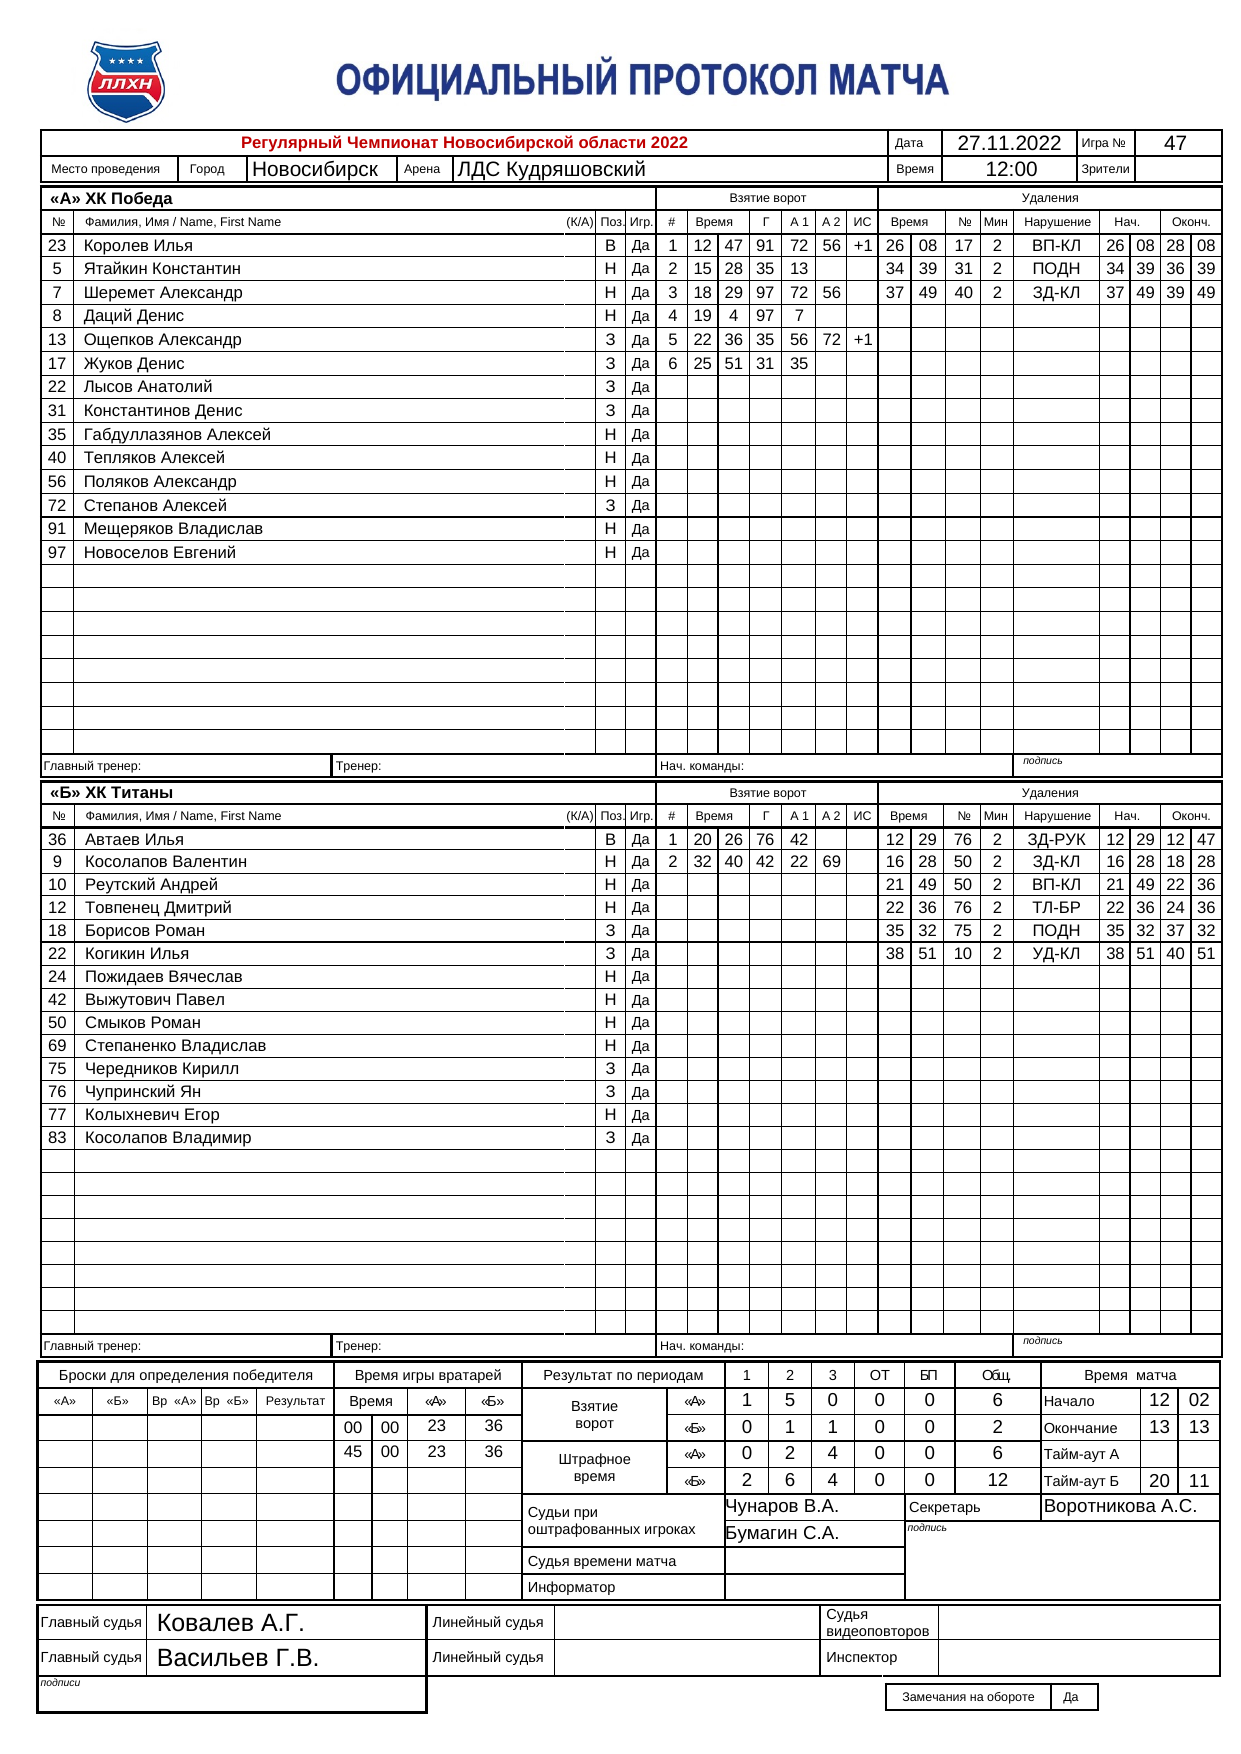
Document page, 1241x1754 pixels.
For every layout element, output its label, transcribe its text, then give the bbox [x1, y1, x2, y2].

table_cell [657, 1127, 687, 1149]
table_cell [1192, 1173, 1221, 1195]
table_cell [719, 966, 749, 987]
table_cell [847, 683, 877, 706]
table_cell [1100, 1242, 1129, 1264]
table_cell [565, 494, 595, 516]
table_cell [750, 1081, 781, 1103]
table_cell [981, 1265, 1013, 1287]
table_cell [847, 850, 877, 872]
table_cell [1131, 1058, 1160, 1079]
table_cell [1192, 494, 1221, 516]
table_cell 4 [719, 305, 749, 327]
table_cell А 1 [782, 805, 815, 826]
table_cell [782, 518, 815, 540]
table_cell [1161, 588, 1190, 611]
table_cell 12:00 [943, 157, 1076, 181]
table_cell [750, 1196, 781, 1218]
table_cell [981, 399, 1013, 422]
table_cell [981, 423, 1013, 445]
table_cell [981, 518, 1013, 540]
table_cell [816, 612, 846, 634]
table_cell [688, 1288, 717, 1310]
table_cell [719, 1311, 749, 1333]
table_cell [847, 966, 877, 987]
table_cell [912, 328, 945, 351]
table_cell Товпенец Дмитрий [75, 896, 564, 918]
table_cell № [946, 211, 980, 233]
table_cell [335, 1574, 371, 1599]
table_cell [1161, 1127, 1190, 1149]
table_cell [912, 683, 945, 706]
table_cell [944, 1173, 980, 1195]
table_cell [1014, 1127, 1099, 1149]
table_cell подпись [906, 1522, 1219, 1599]
table_cell [1161, 305, 1190, 327]
table_cell 36 [1131, 896, 1160, 918]
table_cell «Б» [93, 1389, 147, 1413]
table_cell 20 [688, 829, 717, 849]
table_cell [816, 707, 846, 729]
table_cell Косолапов Владимир [75, 1127, 564, 1149]
table_cell [555, 1606, 819, 1639]
table_cell Когикин Илья [75, 943, 564, 964]
table_cell [1131, 707, 1160, 729]
table_cell ЗД-КЛ [1014, 281, 1099, 303]
table_cell «Б » [466, 1389, 521, 1413]
table_cell [782, 588, 815, 611]
table_cell 72 [42, 494, 73, 516]
table_cell [565, 376, 595, 398]
table_cell 22 [42, 943, 74, 964]
table_cell [1161, 1196, 1190, 1218]
table_cell [879, 683, 910, 706]
table_cell [719, 896, 749, 918]
table_cell [688, 1127, 717, 1149]
table_cell [912, 1173, 943, 1195]
table_header Замечания на обороте [887, 1685, 1050, 1709]
table_cell [75, 1242, 564, 1264]
table_cell [1100, 1150, 1129, 1172]
table_cell 22 [1100, 896, 1129, 918]
table_cell [847, 470, 877, 493]
table_cell З [596, 376, 625, 398]
table_cell [1014, 989, 1099, 1011]
table_cell [657, 470, 687, 493]
table_cell Жуков Денис [74, 352, 564, 374]
table_cell 69 [816, 850, 846, 872]
table_cell [719, 494, 749, 516]
table_cell 1 [769, 1415, 811, 1440]
table_cell [596, 588, 625, 611]
table_cell 0 [905, 1442, 954, 1467]
table_cell [719, 1012, 749, 1033]
table_cell [1131, 730, 1160, 753]
table_cell З [596, 352, 625, 374]
table_cell [750, 1219, 781, 1241]
table_cell [847, 1311, 877, 1333]
table_cell [1131, 494, 1160, 516]
table_cell [688, 1035, 717, 1057]
table_cell Результат [257, 1389, 333, 1413]
table_cell [879, 659, 910, 682]
table_cell Да [626, 1035, 655, 1057]
table_cell [719, 1219, 749, 1241]
table_cell Главный судья [39, 1606, 146, 1639]
table_cell 28 [719, 257, 749, 280]
table_cell [466, 1574, 521, 1599]
table_cell подписи [39, 1677, 425, 1711]
table_cell [565, 966, 595, 987]
table_cell [1131, 683, 1160, 706]
table_cell [750, 1012, 781, 1033]
table_cell Пожидаев Вячеслав [75, 966, 564, 987]
table_cell [565, 588, 595, 611]
table_cell [565, 352, 595, 374]
table_cell 49 [912, 874, 943, 895]
table_cell [42, 730, 73, 753]
table_cell Н [596, 281, 625, 303]
table_cell [688, 730, 717, 753]
table_cell [944, 1288, 980, 1310]
table_cell [42, 636, 73, 658]
table_cell ПОДН [1014, 257, 1099, 280]
table_cell Линейный судья [428, 1606, 554, 1639]
table_cell [750, 1058, 781, 1079]
table_cell [1192, 352, 1221, 374]
table_cell [750, 399, 781, 422]
table_cell [1161, 470, 1190, 493]
table_cell [565, 470, 595, 493]
table_cell [719, 518, 749, 540]
table_cell 22 [879, 896, 910, 918]
table_cell 26 [879, 235, 910, 256]
table_cell [408, 1468, 465, 1493]
table_cell [1131, 328, 1160, 351]
table_cell 12 [42, 896, 74, 918]
table_cell [148, 1547, 201, 1573]
table_cell 72 [816, 328, 846, 351]
table_cell [42, 707, 73, 729]
table_cell [719, 989, 749, 1011]
table_cell 97 [750, 281, 781, 303]
table_cell [373, 1494, 407, 1520]
table_cell [847, 494, 877, 516]
table_cell 36 [466, 1441, 521, 1467]
table_cell [1141, 1441, 1177, 1467]
table_cell 49 [1131, 281, 1160, 303]
table_cell [1100, 636, 1129, 658]
table_cell [750, 1035, 781, 1057]
table_cell [879, 1265, 910, 1287]
table_cell [1100, 376, 1129, 398]
table_cell [1100, 518, 1129, 540]
table_cell [1131, 588, 1160, 611]
table_cell [981, 730, 1013, 753]
table_cell 40 [719, 850, 749, 872]
table_cell [719, 920, 749, 941]
table_cell Нач. команды: [657, 1335, 1012, 1356]
table_cell [688, 1219, 717, 1241]
table_header 1 [726, 1363, 768, 1387]
table_cell Н [596, 423, 625, 445]
table_cell [946, 494, 980, 516]
table_cell 0 [855, 1468, 904, 1493]
table_cell 7 [782, 305, 815, 327]
table_cell [1131, 1127, 1160, 1149]
table_cell [879, 1127, 910, 1149]
table_cell [816, 494, 846, 516]
table_cell [657, 707, 687, 729]
table_cell [981, 966, 1013, 987]
table_cell 91 [750, 235, 781, 256]
table_cell [912, 989, 943, 1011]
table_cell [944, 966, 980, 987]
table_cell [847, 1150, 877, 1172]
table_cell [1161, 565, 1190, 587]
table_cell Судья времени матча [523, 1548, 724, 1573]
table_cell ЛДС Кудряшовский [454, 157, 887, 181]
table_cell 49 [1131, 874, 1160, 895]
table_cell [879, 565, 910, 587]
table_cell [1014, 1081, 1099, 1103]
table_cell Воротникова А.С. [1042, 1495, 1219, 1520]
table_cell [148, 1494, 201, 1520]
table_header Взятие ворот [657, 783, 877, 803]
table_cell [565, 1288, 595, 1310]
table_cell [626, 730, 655, 753]
table_cell [816, 1081, 846, 1103]
table_cell В [596, 235, 625, 256]
table_cell [565, 850, 595, 872]
table_cell [565, 612, 595, 634]
table_cell Константинов Денис [74, 399, 564, 422]
table_cell Да [626, 1127, 655, 1149]
table_cell Чунаров В.А. [726, 1495, 904, 1520]
table_cell 37 [1100, 281, 1129, 303]
table_cell 39 [1192, 257, 1221, 280]
table_cell 13 [782, 257, 815, 280]
table_cell Новоселов Евгений [74, 541, 564, 564]
table_cell [1192, 518, 1221, 540]
table_cell [981, 446, 1013, 469]
table_cell [565, 896, 595, 918]
table_cell [1014, 1288, 1099, 1310]
table_cell [1014, 376, 1099, 398]
table_cell Да [626, 518, 655, 540]
table_cell [626, 1173, 655, 1195]
table_cell 2 [981, 235, 1013, 256]
table_cell Нарушение [1014, 805, 1099, 826]
table_cell Фамилия, Имя / Name, First Name [74, 211, 565, 233]
table_cell [750, 707, 781, 729]
table_cell Чередников Кирилл [75, 1058, 564, 1079]
table_cell Ощепков Александр [74, 328, 564, 351]
table_cell [1014, 518, 1099, 540]
table_header Броски для определения победителя [39, 1363, 333, 1387]
table_cell [879, 612, 910, 634]
table_cell Да [626, 829, 655, 849]
table_header Игра № [1078, 131, 1134, 155]
table_cell [847, 423, 877, 445]
table_cell [1100, 1035, 1129, 1057]
table_cell [657, 1311, 687, 1333]
table_cell Н [596, 1035, 625, 1057]
table_cell [1014, 470, 1099, 493]
table_cell Бумагин С.А. [726, 1521, 904, 1546]
table_cell 35 [42, 423, 73, 445]
table_cell [719, 943, 749, 964]
table_cell [688, 565, 717, 587]
table_cell [1192, 1127, 1221, 1149]
table_cell Тепляков Алексей [74, 446, 564, 469]
table_cell [1014, 966, 1099, 987]
table_cell [847, 943, 877, 964]
table_cell [750, 1265, 781, 1287]
table_cell А 2 [816, 211, 846, 233]
table_cell [1161, 1219, 1190, 1241]
table_cell [1161, 328, 1190, 351]
table_cell (К/А) [565, 805, 595, 826]
table_cell [565, 683, 595, 706]
table_cell [847, 989, 877, 1011]
table_cell [782, 1081, 815, 1103]
table_cell [42, 1242, 74, 1264]
table_cell [1014, 1196, 1099, 1218]
table_cell 12 [1100, 829, 1129, 849]
table_cell Косолапов Валентин [75, 850, 564, 872]
table_cell [1192, 1081, 1221, 1103]
table_cell 18 [1161, 850, 1190, 872]
table_cell [657, 612, 687, 634]
table_cell [912, 636, 945, 658]
table_cell [816, 423, 846, 445]
table_cell [657, 730, 687, 753]
table_cell [912, 518, 945, 540]
table_cell 02 [1179, 1389, 1219, 1413]
table_cell Мин [981, 211, 1013, 233]
table_cell [148, 1441, 201, 1467]
table_cell [1161, 1242, 1190, 1264]
table_cell [42, 1150, 74, 1172]
table_cell [912, 1127, 943, 1149]
table_cell 00 [335, 1416, 371, 1440]
table_cell [626, 565, 655, 587]
table_cell [750, 376, 781, 398]
table_cell [657, 494, 687, 516]
table_cell [912, 1196, 943, 1218]
table_cell [74, 612, 564, 634]
table_cell [981, 1150, 1013, 1172]
table_cell [879, 1196, 910, 1218]
table_cell [847, 1058, 877, 1079]
table_cell [719, 1150, 749, 1172]
table_cell «А» [668, 1389, 724, 1413]
table_cell [750, 1173, 781, 1195]
table_cell Игр. [626, 805, 655, 826]
table_cell [1014, 399, 1099, 422]
table_cell 12 [688, 235, 717, 256]
table_cell [688, 1242, 717, 1264]
table_cell [782, 659, 815, 682]
table_cell ИС [847, 805, 877, 826]
table_cell 2 [657, 850, 687, 872]
table_cell [688, 659, 717, 682]
table_cell 18 [688, 281, 717, 303]
table_cell 77 [42, 1104, 74, 1126]
table_cell [782, 683, 815, 706]
table_cell [719, 1288, 749, 1310]
table_cell [847, 829, 877, 849]
table_cell 50 [944, 850, 980, 872]
table_cell [1161, 636, 1190, 658]
table_cell [750, 966, 781, 987]
table_cell [782, 1196, 815, 1218]
table_cell [1192, 659, 1221, 682]
table_cell 32 [912, 920, 943, 941]
table_cell [596, 659, 625, 682]
table_cell [912, 966, 943, 987]
table_cell [657, 989, 687, 1011]
table_cell Да [626, 850, 655, 872]
table_cell 13 [1179, 1415, 1219, 1440]
table_cell [1100, 423, 1129, 445]
table_cell Да [626, 874, 655, 895]
table_cell [782, 1012, 815, 1033]
table_cell Да [626, 1058, 655, 1079]
table_cell [750, 423, 781, 445]
table_cell 21 [1100, 874, 1129, 895]
table_cell [981, 1104, 1013, 1126]
table_cell 12 [1141, 1389, 1177, 1413]
table_cell [1192, 966, 1221, 987]
table_cell [847, 730, 877, 753]
picture [5, 28, 1179, 129]
table_cell [565, 1219, 595, 1241]
table_cell 39 [1131, 257, 1160, 280]
table_cell 0 [726, 1442, 768, 1467]
table_cell [596, 636, 625, 658]
table_cell [816, 1196, 846, 1218]
table_cell [1131, 1173, 1160, 1195]
table_cell Время [335, 1389, 407, 1413]
table_cell подпись [1014, 1335, 1221, 1356]
table_cell [466, 1521, 521, 1546]
table_cell [782, 943, 815, 964]
table_cell [981, 683, 1013, 706]
table_cell 91 [42, 518, 73, 540]
table_cell Ковалев А.Г. [147, 1606, 425, 1639]
table_cell [782, 1219, 815, 1241]
table_cell 39 [1161, 281, 1190, 303]
table_cell [782, 494, 815, 516]
table_cell 00 [373, 1416, 407, 1440]
table_cell Поз. [596, 805, 625, 826]
table_cell Тайм-аут Б [1042, 1468, 1140, 1493]
table_cell [74, 565, 564, 587]
table_cell 45 [335, 1441, 371, 1467]
table_cell [657, 1288, 687, 1310]
table_cell [1192, 612, 1221, 634]
table_cell [750, 683, 781, 706]
table_cell В [596, 829, 625, 849]
table_cell Н [596, 989, 625, 1011]
table_cell [912, 541, 945, 564]
table_cell [93, 1441, 147, 1467]
table_cell [75, 1173, 564, 1195]
table_cell [408, 1574, 465, 1599]
table_cell 08 [1192, 235, 1221, 256]
table_cell [657, 659, 687, 682]
table_cell [946, 612, 980, 634]
table_cell 35 [782, 352, 815, 374]
table_cell [1161, 1150, 1190, 1172]
table_cell [847, 1173, 877, 1195]
table_cell 50 [42, 1012, 74, 1033]
table_cell 76 [944, 896, 980, 918]
table_cell [719, 1242, 749, 1264]
table_cell [750, 730, 781, 753]
table_cell Вр «А» [148, 1389, 201, 1413]
table_cell Информатор [523, 1575, 724, 1599]
table_cell 13 [42, 328, 73, 351]
table_cell [816, 896, 846, 918]
table_cell [257, 1494, 333, 1520]
table_cell 16 [1100, 850, 1129, 872]
table_cell [782, 399, 815, 422]
table_cell 10 [944, 943, 980, 964]
table_cell [912, 1311, 943, 1333]
table_cell 36 [1192, 896, 1221, 918]
table_cell З [596, 943, 625, 964]
table_cell Автаев Илья [75, 829, 564, 849]
table_cell [688, 707, 717, 729]
table_cell [75, 1311, 564, 1333]
table_cell Тренер: [333, 1335, 655, 1356]
table_cell [335, 1494, 371, 1520]
table_cell [912, 1081, 943, 1103]
table_cell [912, 399, 945, 422]
table_cell [750, 446, 781, 469]
table_cell [847, 399, 877, 422]
table_cell [93, 1468, 147, 1493]
table_cell [1100, 352, 1129, 374]
table_cell Да [626, 989, 655, 1011]
table_cell [657, 1150, 687, 1172]
table_cell 4 [812, 1442, 854, 1467]
table_cell 0 [855, 1415, 904, 1440]
table_cell [565, 1058, 595, 1079]
table_cell [1131, 423, 1160, 445]
table_cell 2 [981, 874, 1013, 895]
table_cell [42, 612, 73, 634]
table_cell Королев Илья [74, 235, 564, 256]
table_cell 20 [1141, 1468, 1177, 1493]
table_cell [1161, 1012, 1190, 1033]
table_cell Ятайкин Константин [74, 257, 564, 280]
table_cell [596, 1265, 625, 1287]
table_cell [1161, 1035, 1190, 1057]
table_cell [657, 1104, 687, 1126]
table_cell [1100, 1196, 1129, 1218]
table_cell [1131, 1035, 1160, 1057]
table_cell [1161, 494, 1190, 516]
table_cell Город [179, 157, 246, 181]
table_cell [1161, 730, 1190, 753]
table_cell Поляков Александр [74, 470, 564, 493]
table_cell [75, 1150, 564, 1172]
table_cell Судьи при оштрафованных игроках [523, 1495, 724, 1546]
table_cell подпись [1014, 755, 1221, 776]
table_cell [912, 1104, 943, 1126]
table_cell Да [626, 328, 655, 351]
table_cell Время [688, 805, 749, 826]
table_cell [816, 1127, 846, 1149]
table_cell [1131, 1012, 1160, 1033]
table_cell [257, 1547, 333, 1573]
table_cell [1192, 1311, 1221, 1333]
table_cell [74, 707, 564, 729]
table_cell [879, 707, 910, 729]
table_cell [565, 1150, 595, 1172]
table_cell [42, 565, 73, 587]
table_cell Мин [981, 805, 1013, 826]
table_header Результат по периодам [523, 1363, 724, 1387]
table_cell [847, 1265, 877, 1287]
table_cell 13 [1141, 1415, 1177, 1440]
table_header Регулярный Чемпионат Новосибирской области 2022 [42, 131, 887, 155]
table_cell [847, 281, 877, 303]
table_cell [657, 966, 687, 987]
table_header 47 [1136, 131, 1221, 155]
table_cell [1192, 1265, 1221, 1287]
table_cell # [657, 211, 687, 233]
table_cell [912, 423, 945, 445]
table_cell 6 [956, 1389, 1040, 1413]
table_cell [847, 1219, 877, 1241]
table_cell [626, 1242, 655, 1264]
table_cell 0 [855, 1389, 904, 1413]
table_cell [782, 1265, 815, 1287]
table_cell [626, 636, 655, 658]
table_cell [626, 1265, 655, 1287]
table_cell 31 [946, 257, 980, 280]
table_cell 75 [944, 920, 980, 941]
table_cell «А» [668, 1442, 724, 1467]
table_cell 10 [42, 874, 74, 895]
table_cell [93, 1494, 147, 1520]
table_cell [1161, 1081, 1190, 1103]
table_cell 28 [1192, 850, 1221, 872]
table_cell [1100, 1311, 1129, 1333]
table_cell [912, 1219, 943, 1241]
table_cell 2 [981, 281, 1013, 303]
table_cell [1100, 588, 1129, 611]
table_cell [1192, 565, 1221, 587]
table_cell 35 [750, 257, 781, 280]
table_cell 11 [1179, 1468, 1219, 1493]
table_cell [816, 1150, 846, 1172]
table_cell [1014, 683, 1099, 706]
table_cell [1161, 1058, 1190, 1079]
table_cell [847, 636, 877, 658]
table_cell Н [596, 1012, 625, 1033]
table_cell [626, 659, 655, 682]
table_cell [39, 1547, 92, 1573]
table_cell [257, 1574, 333, 1599]
table_cell Г [750, 805, 781, 826]
table_cell [750, 636, 781, 658]
table_cell [688, 1196, 717, 1218]
table_cell [1192, 588, 1221, 611]
table_cell 4 [657, 305, 687, 327]
table_cell [1100, 659, 1129, 682]
table_cell Н [596, 446, 625, 469]
table_cell [1131, 352, 1160, 374]
table_cell 34 [879, 257, 910, 280]
table_cell [335, 1547, 371, 1573]
table_cell [816, 399, 846, 422]
table_cell [657, 1265, 687, 1287]
table_cell [1192, 1035, 1221, 1057]
table_cell 76 [42, 1081, 74, 1103]
table_cell [879, 305, 910, 327]
table_cell [912, 588, 945, 611]
table_cell [565, 257, 595, 280]
table_cell 32 [688, 850, 717, 872]
table_cell [879, 989, 910, 1011]
table_cell УД-КЛ [1014, 943, 1099, 964]
table_cell [1192, 541, 1221, 564]
table_cell [688, 446, 717, 469]
table_cell [1161, 423, 1190, 445]
table_cell [42, 1265, 74, 1287]
table_cell Да [626, 541, 655, 564]
table_cell [39, 1521, 92, 1546]
table_cell [946, 565, 980, 587]
table_cell [93, 1416, 147, 1440]
table_cell 2 [981, 896, 1013, 918]
table_cell [719, 399, 749, 422]
table_cell [879, 446, 910, 469]
table_cell [782, 612, 815, 634]
table_cell З [596, 399, 625, 422]
table_cell [816, 874, 846, 895]
table_cell 23 [42, 235, 73, 256]
table_cell [879, 518, 910, 540]
table_cell [912, 1288, 943, 1310]
table_cell [847, 376, 877, 398]
table_cell [1131, 1311, 1160, 1333]
table_cell [719, 541, 749, 564]
table_cell 3 [657, 281, 687, 303]
table_cell [879, 730, 910, 753]
table_cell [782, 1058, 815, 1079]
table_cell [565, 1196, 595, 1218]
table_cell [750, 1150, 781, 1172]
table_cell [688, 1081, 717, 1103]
table_cell [750, 588, 781, 611]
table_cell [688, 1265, 717, 1287]
table_cell [719, 874, 749, 895]
table_cell [202, 1416, 256, 1440]
table_cell [782, 376, 815, 398]
table_cell Да [626, 376, 655, 398]
table_cell 23 [408, 1416, 465, 1440]
table_cell [782, 470, 815, 493]
table_cell Время [879, 805, 943, 826]
table_cell [565, 518, 595, 540]
table_cell [816, 1265, 846, 1287]
table_cell [1192, 989, 1221, 1011]
table_cell З [596, 1058, 625, 1079]
table_cell З [596, 494, 625, 516]
table_cell [719, 730, 749, 753]
table_cell [912, 707, 945, 729]
table_cell [816, 446, 846, 469]
table_cell [1161, 966, 1190, 987]
table_cell Секретарь [906, 1495, 1040, 1520]
table_cell Да [626, 352, 655, 374]
table_cell [847, 1288, 877, 1310]
table_cell [1192, 376, 1221, 398]
table_cell Начало [1042, 1389, 1140, 1413]
table_cell [1131, 565, 1160, 587]
table_cell [1131, 612, 1160, 634]
table_cell [912, 1012, 943, 1033]
table_cell [202, 1494, 256, 1520]
table_cell [565, 1035, 595, 1057]
table_cell 0 [812, 1389, 854, 1413]
table_cell 6 [769, 1468, 811, 1493]
table_cell [750, 494, 781, 516]
table_cell [816, 920, 846, 941]
table_cell Г [750, 211, 781, 233]
table_cell ТЛ-БР [1014, 896, 1099, 918]
table_cell [1014, 1265, 1099, 1287]
table_cell [1192, 1242, 1221, 1264]
table_cell [879, 352, 910, 374]
table_cell [565, 446, 595, 469]
table_cell [1131, 1196, 1160, 1218]
table_cell Да [626, 943, 655, 964]
table_cell [946, 446, 980, 469]
table_cell [879, 1150, 910, 1172]
table_cell 0 [726, 1415, 768, 1440]
table_cell [1131, 1104, 1160, 1126]
table_cell 2 [726, 1468, 768, 1493]
table_cell [981, 376, 1013, 398]
table_cell [565, 235, 595, 256]
table_header 2 [769, 1363, 811, 1387]
table_cell 36 [466, 1416, 521, 1440]
table_cell [626, 683, 655, 706]
table_cell [1100, 1265, 1129, 1287]
table_cell [944, 1242, 980, 1264]
table_cell 42 [750, 850, 781, 872]
table_cell [944, 1219, 980, 1241]
table_cell [847, 352, 877, 374]
table_cell [1192, 683, 1221, 706]
table_cell 36 [42, 829, 74, 849]
table_cell [847, 588, 877, 611]
table_cell [719, 376, 749, 398]
table_cell Даций Денис [74, 305, 564, 327]
table_cell [719, 683, 749, 706]
table_cell 12 [879, 829, 910, 849]
table_cell [408, 1521, 465, 1546]
table_cell [981, 1173, 1013, 1195]
table_cell «А» [39, 1389, 92, 1413]
table_cell [946, 636, 980, 658]
table_cell 18 [42, 920, 74, 941]
table_cell [816, 1035, 846, 1057]
table_header Время игры вратарей [335, 1363, 521, 1387]
table_cell [93, 1547, 147, 1573]
table_cell Взятие ворот [523, 1389, 666, 1440]
table_cell [816, 257, 846, 280]
table_cell 2 [981, 920, 1013, 941]
table_cell [1161, 399, 1190, 422]
table_cell 2 [981, 943, 1013, 964]
table_cell [93, 1521, 147, 1546]
table_cell [719, 1058, 749, 1079]
table_cell 56 [42, 470, 73, 493]
table_cell [42, 1219, 74, 1241]
table_cell [39, 1574, 92, 1599]
table_cell [688, 518, 717, 540]
table_cell 56 [816, 235, 846, 256]
table_cell [981, 989, 1013, 1011]
table_cell 51 [1131, 943, 1160, 964]
table_cell [596, 1242, 625, 1264]
table_cell Вр «Б» [202, 1389, 256, 1413]
table_cell [565, 1311, 595, 1333]
table_cell [596, 730, 625, 753]
table_cell 49 [1192, 281, 1221, 303]
table_cell [847, 920, 877, 941]
table_cell [466, 1547, 521, 1573]
table_cell [373, 1547, 407, 1573]
table_cell [565, 1173, 595, 1195]
table_cell [626, 1288, 655, 1310]
table_cell [1161, 1173, 1190, 1195]
table_cell [944, 1058, 980, 1079]
table_cell Да [626, 281, 655, 303]
table_cell [1014, 707, 1099, 729]
table_cell [816, 1173, 846, 1195]
table_cell [1100, 1127, 1129, 1149]
table_cell [847, 1012, 877, 1033]
table_cell 56 [816, 281, 846, 303]
table_cell [1100, 541, 1129, 564]
table_cell [74, 730, 564, 753]
table_cell [1100, 989, 1129, 1011]
table_cell [912, 1150, 943, 1172]
table_cell ЗД-КЛ [1014, 850, 1099, 872]
table_cell 37 [1161, 920, 1190, 941]
table_cell [944, 1081, 980, 1103]
table_cell Н [596, 305, 625, 327]
table_cell [42, 1173, 74, 1195]
table_cell [1161, 1104, 1190, 1126]
table_cell [1131, 470, 1160, 493]
table_cell [847, 707, 877, 729]
table_cell [1100, 707, 1129, 729]
table_cell 1 [812, 1415, 854, 1440]
table_cell [946, 328, 980, 351]
table_cell [847, 1127, 877, 1149]
table_cell [847, 896, 877, 918]
table_cell [1014, 1242, 1099, 1264]
table_cell [782, 874, 815, 895]
table_cell 7 [42, 281, 73, 303]
table_cell [1131, 1081, 1160, 1103]
table_cell [1131, 305, 1160, 327]
table_cell 97 [750, 305, 781, 327]
table_cell [202, 1441, 256, 1467]
table_cell [688, 494, 717, 516]
table_cell 76 [944, 829, 980, 849]
table_cell [1014, 1150, 1099, 1172]
table_cell [946, 659, 980, 682]
table_cell [75, 1196, 564, 1218]
table_cell [750, 943, 781, 964]
table_cell (К/А) [565, 211, 595, 233]
table_cell [1161, 1311, 1190, 1333]
table_cell [93, 1574, 147, 1599]
table_cell [688, 874, 717, 895]
table_cell [816, 1012, 846, 1033]
table_cell [1014, 1012, 1099, 1033]
table_header ОТ [855, 1363, 904, 1387]
table_cell [1192, 707, 1221, 729]
table_cell [879, 328, 910, 351]
table_cell [565, 1127, 595, 1149]
table_cell Да [626, 257, 655, 280]
table_cell [816, 683, 846, 706]
table_cell 2 [956, 1415, 1040, 1440]
table_cell [944, 1311, 980, 1333]
table_cell 2 [981, 850, 1013, 872]
table_cell [816, 1058, 846, 1079]
table_cell Арена [398, 157, 452, 181]
table_cell [39, 1468, 92, 1493]
table_cell Да [626, 1012, 655, 1033]
table_cell [944, 1012, 980, 1033]
table_cell [565, 1242, 595, 1264]
table_cell [944, 1196, 980, 1218]
table_cell [74, 683, 564, 706]
table_cell А 1 [782, 211, 815, 233]
table_cell [42, 1196, 74, 1218]
table_cell Реутский Андрей [75, 874, 564, 895]
table_cell [1192, 328, 1221, 351]
table_cell [847, 1196, 877, 1218]
table_cell [373, 1574, 407, 1599]
table_cell [74, 659, 564, 682]
table_cell 1 [657, 829, 687, 849]
table_cell Нарушение [1014, 211, 1099, 233]
table_cell Да [626, 305, 655, 327]
table_cell [688, 1173, 717, 1195]
table_cell [912, 612, 945, 634]
table_cell [1100, 494, 1129, 516]
table_header Взятие ворот [657, 188, 877, 209]
table_cell Главный тренер: [42, 1335, 330, 1356]
table_header «Б» ХК Титаны [42, 783, 655, 803]
table_cell 21 [879, 874, 910, 895]
table_cell [879, 1058, 910, 1079]
table_cell [879, 966, 910, 987]
table_cell 72 [782, 281, 815, 303]
table_cell [1131, 446, 1160, 469]
table_cell Зрители [1078, 157, 1134, 181]
table_cell 72 [782, 235, 815, 256]
table_cell [816, 966, 846, 987]
table_cell [555, 1640, 819, 1675]
table_cell [912, 1035, 943, 1057]
table_cell [657, 1173, 687, 1195]
table_cell [946, 730, 980, 753]
table_cell [1131, 1265, 1160, 1287]
table_cell [1100, 1104, 1129, 1126]
table_cell Чупринский Ян [75, 1081, 564, 1103]
table_cell [944, 1265, 980, 1287]
table_cell [726, 1575, 904, 1599]
table_cell [657, 1012, 687, 1033]
table_cell 4 [812, 1468, 854, 1493]
table_cell Тренер: [333, 755, 655, 776]
table_cell [596, 612, 625, 634]
table_cell [981, 328, 1013, 351]
table_cell [688, 1104, 717, 1126]
table_cell 40 [1161, 943, 1190, 964]
table_cell [946, 305, 980, 327]
table_cell [565, 541, 595, 564]
table_cell [596, 1219, 625, 1241]
table_cell [257, 1441, 333, 1467]
table_cell [719, 470, 749, 493]
table_cell [74, 588, 564, 611]
table_cell [688, 1311, 717, 1333]
table_cell [719, 588, 749, 611]
table_cell [981, 1081, 1013, 1103]
table_cell [1192, 446, 1221, 469]
table_cell [847, 565, 877, 587]
table_cell [847, 305, 877, 327]
table_cell [148, 1468, 201, 1493]
table_cell [879, 399, 910, 422]
table_cell [719, 659, 749, 682]
table_cell Нач. [1100, 211, 1160, 233]
table_cell № [42, 805, 74, 826]
table_cell Время [879, 211, 945, 233]
table_cell 51 [1192, 943, 1221, 964]
table_cell [1192, 1012, 1221, 1033]
table_cell [981, 1127, 1013, 1149]
table_cell [782, 1242, 815, 1264]
table_cell [981, 1012, 1013, 1033]
table_cell [257, 1521, 333, 1546]
table_cell [879, 588, 910, 611]
table_cell [946, 376, 980, 398]
table_cell [1100, 446, 1129, 469]
table_cell [39, 1416, 92, 1440]
table_cell Степаненко Владислав [75, 1035, 564, 1057]
table_cell Мещеряков Владислав [74, 518, 564, 540]
table_cell [596, 565, 625, 587]
table_cell 50 [944, 874, 980, 895]
table_cell 51 [912, 943, 943, 964]
table_cell Оконч. [1161, 805, 1221, 826]
table_cell № [944, 805, 980, 826]
table_cell [202, 1468, 256, 1493]
table_cell [816, 636, 846, 658]
table_cell [847, 874, 877, 895]
table_cell [202, 1521, 256, 1546]
table_cell [373, 1468, 407, 1493]
table_cell [688, 1150, 717, 1172]
table_cell [657, 541, 687, 564]
table_cell [782, 1150, 815, 1172]
table_cell [944, 1104, 980, 1126]
table_cell 69 [42, 1035, 74, 1057]
table_cell [688, 1058, 717, 1079]
table_cell [1131, 376, 1160, 398]
table_cell [596, 683, 625, 706]
table_cell 47 [719, 235, 749, 256]
table_cell [1100, 1173, 1129, 1195]
table_cell [1100, 1288, 1129, 1310]
table_cell Н [596, 850, 625, 872]
table_cell [816, 352, 846, 374]
table_cell [596, 1150, 625, 1172]
table_cell [847, 1035, 877, 1057]
table_cell [1161, 541, 1190, 564]
table_cell [879, 1173, 910, 1195]
table_cell [626, 707, 655, 729]
table_cell [565, 399, 595, 422]
table_cell [912, 352, 945, 374]
table_cell [750, 1242, 781, 1264]
table_cell 15 [688, 257, 717, 280]
table_cell Да [626, 235, 655, 256]
table_cell [1014, 612, 1099, 634]
table_cell [1014, 541, 1099, 564]
table_cell [1014, 1035, 1099, 1057]
table_cell [1100, 966, 1129, 987]
table_cell [688, 612, 717, 634]
table_cell 23 [408, 1441, 465, 1467]
table_cell [1131, 1242, 1160, 1264]
table_cell [1192, 636, 1221, 658]
table_cell [981, 352, 1013, 374]
table_cell Поз. [596, 211, 625, 233]
table_cell Борисов Роман [75, 920, 564, 941]
table_cell [75, 1288, 564, 1310]
table_cell +1 [847, 328, 877, 351]
table_cell З [596, 1081, 625, 1103]
table_cell [1131, 518, 1160, 540]
table_cell Тайм-аут А [1042, 1441, 1140, 1467]
table_cell [1014, 423, 1099, 445]
table_cell [816, 659, 846, 682]
table_cell Да [626, 423, 655, 445]
table_cell № [42, 211, 73, 233]
table_cell [626, 612, 655, 634]
table_cell [1192, 305, 1221, 327]
table_cell [782, 896, 815, 918]
table_cell [1179, 1441, 1219, 1467]
table_cell [1014, 494, 1099, 516]
table_cell [1131, 399, 1160, 422]
table_cell [42, 1288, 74, 1310]
table_cell Новосибирск [248, 157, 396, 181]
table_cell [466, 1494, 521, 1520]
table_cell [1192, 470, 1221, 493]
table_cell [750, 659, 781, 682]
table_cell 1 [657, 235, 687, 256]
table_cell Да [626, 399, 655, 422]
table_cell [719, 1035, 749, 1057]
table_cell [688, 376, 717, 398]
table_cell [1014, 730, 1099, 753]
table_cell [719, 612, 749, 634]
table_cell [981, 588, 1013, 611]
table_cell [981, 1288, 1013, 1310]
table_cell [816, 989, 846, 1011]
table_cell [626, 1311, 655, 1333]
table_cell [565, 920, 595, 941]
table_cell [782, 423, 815, 445]
table_cell [883, 1677, 1220, 1681]
table_cell [719, 1196, 749, 1218]
table_cell [688, 989, 717, 1011]
table_cell [782, 446, 815, 469]
table_cell [565, 328, 595, 351]
table_cell 6 [956, 1442, 1040, 1467]
table_cell [565, 1012, 595, 1033]
table_cell 08 [1131, 235, 1160, 256]
table_cell [782, 966, 815, 987]
table_cell Штрафное время [523, 1442, 666, 1493]
table_cell Смыков Роман [75, 1012, 564, 1033]
table_cell [981, 1035, 1013, 1057]
table_cell [750, 1127, 781, 1149]
table_cell [816, 1219, 846, 1241]
table_cell [816, 518, 846, 540]
table_cell [1131, 636, 1160, 658]
table_cell [657, 376, 687, 398]
table_cell [879, 1242, 910, 1264]
table_header Время матча [1042, 1363, 1219, 1387]
table_cell [879, 636, 910, 658]
table_cell [1099, 1682, 1220, 1711]
table_cell [782, 1311, 815, 1333]
table_cell 22 [1161, 874, 1190, 895]
table_cell Да [626, 896, 655, 918]
table_cell [1014, 446, 1099, 469]
table_cell [1161, 446, 1190, 469]
table_cell [782, 1173, 815, 1195]
table_cell [42, 659, 73, 682]
table_cell [39, 1441, 92, 1467]
table_cell 2 [981, 257, 1013, 280]
table_cell [879, 1104, 910, 1126]
table_cell [148, 1574, 201, 1599]
table_cell [1100, 1012, 1129, 1033]
table_cell [782, 730, 815, 753]
table_cell 26 [719, 829, 749, 849]
table_cell [879, 470, 910, 493]
table_cell [912, 565, 945, 587]
table_cell [782, 707, 815, 729]
table_cell [981, 1242, 1013, 1264]
table_cell [912, 1265, 943, 1287]
table_cell [847, 446, 877, 469]
table_cell [981, 470, 1013, 493]
table_cell [1192, 399, 1221, 422]
table_cell «Б» [668, 1468, 724, 1493]
table_cell [466, 1468, 521, 1493]
table_cell [816, 376, 846, 398]
table_cell [981, 565, 1013, 587]
table_cell 22 [688, 328, 717, 351]
table_cell [1014, 328, 1099, 351]
table_cell [1161, 683, 1190, 706]
table_cell [202, 1574, 256, 1599]
table_cell [688, 470, 717, 493]
table_cell [1100, 1081, 1129, 1103]
table_cell [750, 518, 781, 540]
table_cell [750, 874, 781, 895]
table_cell [1014, 636, 1099, 658]
table_cell [879, 1311, 910, 1333]
table_cell [719, 1265, 749, 1287]
table_cell [1014, 1058, 1099, 1079]
table_cell [335, 1521, 371, 1546]
table_cell [1131, 989, 1160, 1011]
table_cell 31 [750, 352, 781, 374]
table_cell Выжутович Павел [75, 989, 564, 1011]
table_cell [879, 541, 910, 564]
table_cell Габдуллазянов Алексей [74, 423, 564, 445]
table_cell [782, 541, 815, 564]
table_cell [912, 470, 945, 493]
table_cell [596, 707, 625, 729]
table_cell [1161, 989, 1190, 1011]
table_cell [782, 920, 815, 941]
table_cell [1192, 1058, 1221, 1079]
table_cell [657, 920, 687, 941]
table_cell 37 [879, 281, 910, 303]
table_cell Да [626, 966, 655, 987]
table_cell [944, 989, 980, 1011]
table_cell 31 [42, 399, 73, 422]
table_cell [1131, 541, 1160, 564]
table_cell [750, 612, 781, 634]
table_cell 22 [782, 850, 815, 872]
table_cell Время [688, 211, 749, 233]
table_cell [879, 1035, 910, 1057]
table_cell [1192, 1104, 1221, 1126]
table_cell [1192, 423, 1221, 445]
table_cell [944, 1035, 980, 1057]
table_cell [879, 1081, 910, 1103]
table_cell 16 [879, 850, 910, 872]
table_cell [565, 874, 595, 895]
table_cell 36 [1161, 257, 1190, 280]
table_cell [946, 399, 980, 422]
table_cell 38 [879, 943, 910, 964]
table_cell [1100, 1219, 1129, 1241]
table_cell 0 [905, 1415, 954, 1440]
table_cell [1014, 1173, 1099, 1195]
table_cell [1192, 1219, 1221, 1241]
table_cell [1131, 1150, 1160, 1172]
table_cell [42, 588, 73, 611]
table_cell [719, 1081, 749, 1103]
table_cell Степанов Алексей [74, 494, 564, 516]
table_cell [565, 943, 595, 964]
table_cell [816, 1242, 846, 1264]
table_cell [1100, 305, 1129, 327]
table_cell 34 [1100, 257, 1129, 280]
table_cell [912, 494, 945, 516]
table_cell 19 [688, 305, 717, 327]
table_cell 40 [42, 446, 73, 469]
table_cell [981, 494, 1013, 516]
table_cell [1192, 1288, 1221, 1310]
table_cell 35 [879, 920, 910, 941]
table_cell # [657, 805, 687, 826]
table_cell [981, 1058, 1013, 1079]
table_cell [565, 829, 595, 849]
table_cell 5 [657, 328, 687, 351]
table_cell [1161, 352, 1190, 374]
table_cell Лысов Анатолий [74, 376, 564, 398]
table_cell 75 [42, 1058, 74, 1079]
table_cell [1161, 707, 1190, 729]
table_cell [596, 1288, 625, 1310]
table_cell [1161, 1265, 1190, 1287]
table_cell ИС [847, 211, 877, 233]
table_cell [657, 1242, 687, 1264]
table_cell [1131, 1288, 1160, 1310]
table_cell [42, 683, 73, 706]
table_cell [1014, 352, 1099, 374]
table_cell [719, 636, 749, 658]
table_cell +1 [847, 235, 877, 256]
table_cell [750, 1288, 781, 1310]
table_cell [657, 588, 687, 611]
table_cell [688, 1012, 717, 1033]
table_cell [657, 518, 687, 540]
table_cell Да [626, 1081, 655, 1103]
table_cell 40 [946, 281, 980, 303]
table_cell [148, 1521, 201, 1546]
table_cell 22 [42, 376, 73, 398]
table_cell 24 [42, 966, 74, 987]
table_cell [782, 636, 815, 658]
table_cell [1100, 328, 1129, 351]
table_cell [719, 565, 749, 587]
table_cell Н [596, 257, 625, 280]
table_cell [847, 518, 877, 540]
table_cell 83 [42, 1127, 74, 1149]
table_cell 29 [719, 281, 749, 303]
table_header Да [1052, 1685, 1097, 1709]
table_cell 6 [657, 352, 687, 374]
table_cell [816, 943, 846, 964]
table_cell 36 [1192, 874, 1221, 895]
table_cell [408, 1547, 465, 1573]
table_cell [657, 423, 687, 445]
table_cell [565, 1265, 595, 1287]
table_cell [750, 470, 781, 493]
table_cell 38 [1100, 943, 1129, 964]
table_header 3 [812, 1363, 854, 1387]
table_cell [879, 376, 910, 398]
table_cell [816, 305, 846, 327]
table_cell [816, 588, 846, 611]
table_cell Нач. команды: [657, 755, 1012, 776]
table_cell [750, 565, 781, 587]
table_cell [657, 1035, 687, 1057]
table_cell [847, 541, 877, 564]
table_cell [946, 683, 980, 706]
table_cell [981, 1196, 1013, 1218]
table_cell [946, 588, 980, 611]
table_cell Фамилия, Имя / Name, First Name [75, 805, 565, 826]
table_cell Да [626, 494, 655, 516]
table_cell [688, 966, 717, 987]
table_cell 97 [42, 541, 73, 564]
table_cell ЗД-РУК [1014, 829, 1099, 849]
table_cell [657, 565, 687, 587]
table_cell [1100, 470, 1129, 493]
table_cell 26 [1100, 235, 1129, 256]
table_cell Линейный судья [428, 1640, 554, 1675]
table_cell 0 [855, 1442, 904, 1467]
table_cell [1100, 730, 1129, 753]
table_cell [565, 281, 595, 303]
table_cell 35 [1100, 920, 1129, 941]
table_cell [657, 943, 687, 964]
table_cell [719, 707, 749, 729]
table_cell [657, 636, 687, 658]
table_cell [981, 636, 1013, 658]
table_cell [879, 494, 910, 516]
table_cell 5 [42, 257, 73, 280]
table_cell 42 [42, 989, 74, 1011]
table_cell [944, 1127, 980, 1149]
table_cell Васильев Г.В. [147, 1640, 425, 1675]
table_cell 51 [719, 352, 749, 374]
table_cell [1100, 399, 1129, 422]
table_cell [335, 1468, 371, 1493]
table_cell [816, 1311, 846, 1333]
table_cell [816, 565, 846, 587]
table_cell 76 [750, 829, 781, 849]
table_cell [939, 1606, 1219, 1639]
table_cell 00 [373, 1441, 407, 1467]
table_cell [1014, 1219, 1099, 1241]
table_cell [1161, 612, 1190, 634]
table_cell [657, 896, 687, 918]
table_header БП [905, 1363, 954, 1387]
table_cell [565, 305, 595, 327]
table_cell 0 [905, 1389, 954, 1413]
table_cell Шеремет Александр [74, 281, 564, 303]
table_cell Н [596, 541, 625, 564]
table_cell [750, 1311, 781, 1333]
table_cell [596, 1196, 625, 1218]
table_cell [750, 920, 781, 941]
table_cell Главный судья [39, 1640, 146, 1675]
table_cell 12 [956, 1468, 1040, 1493]
table_cell [946, 707, 980, 729]
table_cell Судья видеоповторов [821, 1606, 938, 1639]
table_header Удаления [879, 188, 1221, 209]
table_cell [782, 989, 815, 1011]
table_cell [1161, 376, 1190, 398]
table_cell 2 [981, 829, 1013, 849]
table_cell [782, 1288, 815, 1310]
table_cell [912, 305, 945, 327]
table_cell 36 [719, 328, 749, 351]
table_cell 56 [782, 328, 815, 351]
table_cell [1131, 1219, 1160, 1241]
table_cell 29 [912, 829, 943, 849]
table_cell [1014, 1311, 1099, 1333]
table_cell [750, 896, 781, 918]
table_cell [1161, 518, 1190, 540]
table_cell [816, 470, 846, 493]
table_cell [565, 636, 595, 658]
table_cell [912, 446, 945, 469]
table_cell З [596, 920, 625, 941]
table_cell [816, 829, 846, 849]
table_cell 28 [912, 850, 943, 872]
table_cell 36 [912, 896, 943, 918]
table_cell ПОДН [1014, 920, 1099, 941]
table_cell 1 [726, 1389, 768, 1413]
table_cell 08 [912, 235, 945, 256]
table_cell 32 [1131, 920, 1160, 941]
table_cell [626, 1219, 655, 1241]
table_cell [719, 1173, 749, 1195]
table_cell «Б» [668, 1415, 724, 1440]
table_cell [1192, 1150, 1221, 1172]
table_cell [657, 399, 687, 422]
table_cell 42 [782, 829, 815, 849]
table_cell 25 [688, 352, 717, 374]
table_cell [782, 1127, 815, 1149]
table_cell Да [626, 446, 655, 469]
table_cell [626, 1150, 655, 1172]
table_header «А» ХК Победа [42, 188, 655, 209]
table_cell 47 [1192, 829, 1221, 849]
table_cell [565, 423, 595, 445]
table_cell Да [626, 470, 655, 493]
table_cell [626, 588, 655, 611]
table_cell [1192, 730, 1221, 753]
table_cell [688, 423, 717, 445]
table_cell [257, 1468, 333, 1493]
table_cell [946, 518, 980, 540]
table_cell [1192, 1196, 1221, 1218]
table_cell [1014, 659, 1099, 682]
table_cell Оконч. [1161, 211, 1221, 233]
table_cell [816, 541, 846, 564]
table_cell [688, 920, 717, 941]
table_cell Главный тренер: [42, 755, 330, 776]
table_cell [946, 541, 980, 564]
table_cell 49 [912, 281, 945, 303]
table_cell [75, 1219, 564, 1241]
table_cell [1100, 1058, 1129, 1079]
table_cell Н [596, 896, 625, 918]
table_cell 2 [657, 257, 687, 280]
table_cell [750, 541, 781, 564]
table_cell [912, 376, 945, 398]
table_cell [816, 730, 846, 753]
table_cell [1131, 659, 1160, 682]
table_cell [688, 588, 717, 611]
table_cell [1100, 683, 1129, 706]
table_cell [946, 470, 980, 493]
table_cell Нач. [1100, 805, 1160, 826]
table_cell Н [596, 966, 625, 987]
table_cell [688, 943, 717, 964]
table_cell Игр. [626, 211, 655, 233]
table_cell [1161, 1288, 1190, 1310]
table_cell Н [596, 470, 625, 493]
table_cell [39, 1494, 92, 1520]
table_cell [1014, 588, 1099, 611]
table_cell 8 [42, 305, 73, 327]
table_cell 17 [42, 352, 73, 374]
table_cell [981, 541, 1013, 564]
table_cell [1100, 612, 1129, 634]
table_cell Время [889, 157, 941, 181]
table_cell [626, 1196, 655, 1218]
table_cell [596, 1173, 625, 1195]
table_cell [596, 1311, 625, 1333]
table_cell [816, 1288, 846, 1310]
table_cell [688, 896, 717, 918]
table_cell [750, 989, 781, 1011]
table_cell [879, 423, 910, 445]
table_cell [1100, 565, 1129, 587]
table_cell [946, 423, 980, 445]
table_cell [1136, 157, 1221, 181]
table_cell [847, 612, 877, 634]
table_cell [565, 659, 595, 682]
table_cell [1014, 1104, 1099, 1126]
table_cell [719, 423, 749, 445]
table_cell Место проведения [42, 157, 177, 181]
table_cell [565, 565, 595, 587]
table_cell ВП-КЛ [1014, 235, 1099, 256]
table_cell [719, 446, 749, 469]
table_cell [428, 1677, 882, 1711]
table_cell [912, 1058, 943, 1079]
table_cell 2 [769, 1442, 811, 1467]
table_cell [42, 1311, 74, 1333]
table_cell 32 [1192, 920, 1221, 941]
table_cell [202, 1547, 256, 1573]
table_cell Н [596, 874, 625, 895]
table_cell [688, 683, 717, 706]
table_cell 5 [769, 1389, 811, 1413]
table_cell [565, 989, 595, 1011]
table_header Дата [889, 131, 941, 155]
table_cell [688, 541, 717, 564]
table_cell [946, 352, 980, 374]
table_cell [847, 257, 877, 280]
table_cell [981, 1219, 1013, 1241]
table_cell [657, 1219, 687, 1241]
table_cell [1131, 966, 1160, 987]
table_cell 39 [912, 257, 945, 280]
table_cell [148, 1416, 201, 1440]
table_cell [1014, 565, 1099, 587]
table_cell 12 [1161, 829, 1190, 849]
table_cell [847, 1242, 877, 1264]
table_cell [373, 1521, 407, 1546]
table_cell [750, 1104, 781, 1126]
table_cell [981, 1311, 1013, 1333]
table_cell [719, 1127, 749, 1149]
table_cell [688, 636, 717, 658]
table_cell [944, 1150, 980, 1172]
table_cell 0 [905, 1468, 954, 1493]
table_header Удаления [879, 783, 1221, 803]
table_cell Колыхневич Егор [75, 1104, 564, 1126]
table_cell 28 [1131, 850, 1160, 872]
table_cell [879, 1012, 910, 1033]
table_cell [816, 1104, 846, 1126]
table_cell [939, 1640, 1219, 1675]
table_cell ВП-КЛ [1014, 874, 1099, 895]
table_cell [912, 730, 945, 753]
table_cell [565, 730, 595, 753]
table_cell [782, 1035, 815, 1057]
table_cell Да [626, 1104, 655, 1126]
table_cell Окончание [1042, 1415, 1140, 1440]
table_cell [981, 659, 1013, 682]
table_cell [657, 1081, 687, 1103]
table_cell З [596, 1127, 625, 1149]
table_cell [847, 659, 877, 682]
table_cell [879, 1219, 910, 1241]
table_cell Н [596, 1104, 625, 1126]
table_cell [75, 1265, 564, 1287]
table_header 27.11.2022 [943, 131, 1076, 155]
table_cell «А» [408, 1389, 465, 1413]
table_cell 17 [946, 235, 980, 256]
table_cell [657, 1058, 687, 1079]
table_cell [408, 1494, 465, 1520]
table_cell Н [596, 518, 625, 540]
table_cell [782, 565, 815, 587]
table_cell Инспектор [821, 1640, 938, 1675]
table_header Общ. [956, 1363, 1040, 1387]
table_cell 28 [1161, 235, 1190, 256]
table_cell [657, 1196, 687, 1218]
table_cell 35 [750, 328, 781, 351]
table_cell [565, 1104, 595, 1126]
table_cell [726, 1548, 904, 1573]
table_cell [688, 399, 717, 422]
table_cell [879, 1288, 910, 1310]
table_cell [565, 1081, 595, 1103]
table_cell [782, 1104, 815, 1126]
table_cell [847, 1104, 877, 1126]
table_cell [981, 612, 1013, 634]
table_cell 29 [1131, 829, 1160, 849]
table_cell [847, 1081, 877, 1103]
table_cell 9 [42, 850, 74, 872]
table_cell [912, 659, 945, 682]
table_cell А 2 [816, 805, 846, 826]
table_cell [657, 683, 687, 706]
table_cell [1014, 305, 1099, 327]
table_cell [565, 707, 595, 729]
table_cell [257, 1416, 333, 1440]
table_cell [657, 874, 687, 895]
table_cell [981, 305, 1013, 327]
table_cell [1161, 659, 1190, 682]
table_cell З [596, 328, 625, 351]
table_cell [719, 1104, 749, 1126]
table_cell [981, 707, 1013, 729]
table_cell [912, 1242, 943, 1264]
table_cell 24 [1161, 896, 1190, 918]
table_cell Да [626, 920, 655, 941]
table_cell [74, 636, 564, 658]
table_cell [657, 446, 687, 469]
